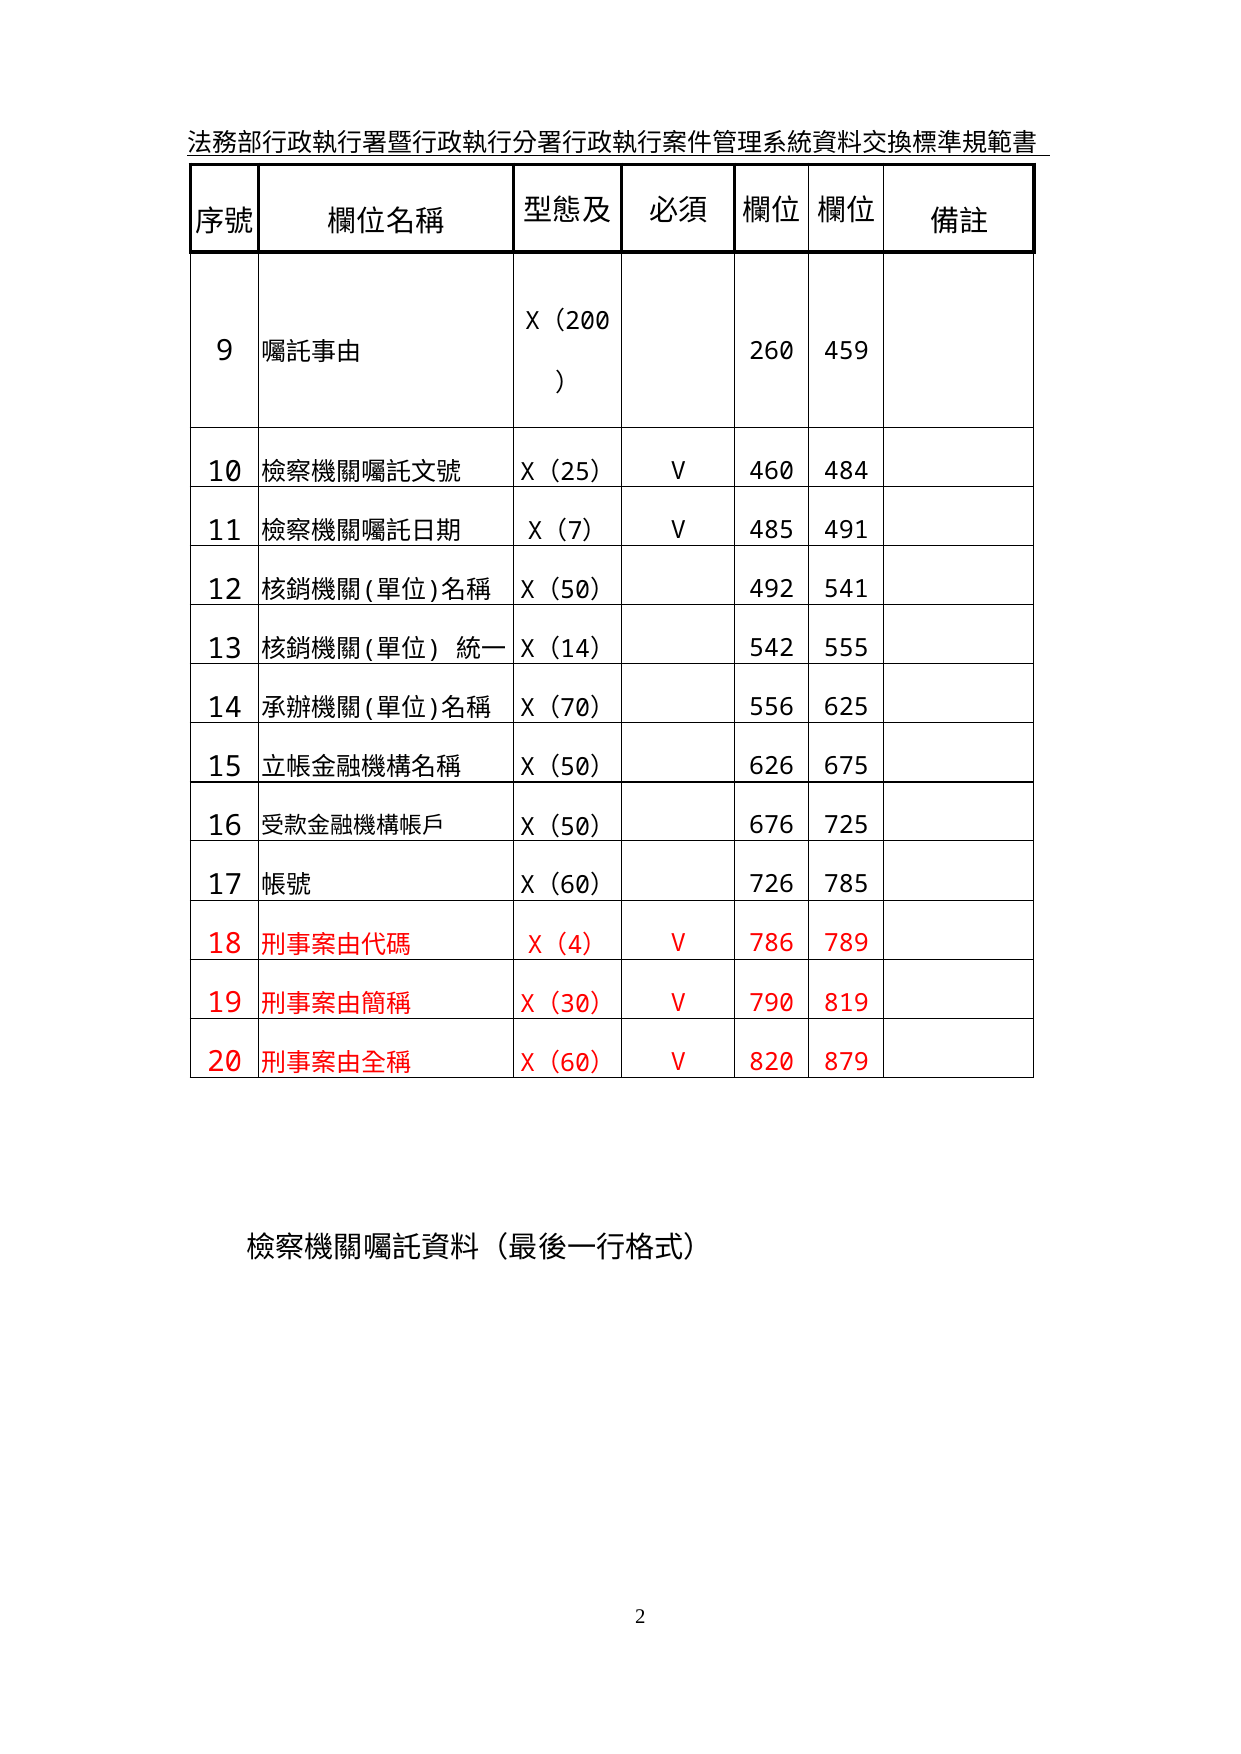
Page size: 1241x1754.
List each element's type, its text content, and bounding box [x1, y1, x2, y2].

table_cell [884, 841, 1033, 899]
table_cell [884, 723, 1033, 781]
table_cell V [622, 1019, 734, 1077]
table_cell [622, 546, 734, 604]
text 檢察機關囑託資料（最後一行格式） [246, 1203, 1093, 1265]
table_cell 820 [735, 1019, 808, 1077]
table_cell X（60） [514, 841, 621, 899]
table_cell X（14） [514, 605, 621, 663]
table_cell 核銷機關(單位) 統一編號 [259, 605, 513, 663]
table_cell 556 [735, 664, 808, 722]
table_cell [622, 254, 734, 427]
table_cell 20 [191, 1019, 258, 1077]
table_cell 檢察機關囑託文號 [259, 428, 513, 486]
table_cell V [622, 960, 734, 1018]
table_header 型態及 長度 [515, 166, 620, 250]
table_cell 541 [809, 546, 883, 604]
table_cell [622, 605, 734, 663]
table_cell 542 [735, 605, 808, 663]
table_cell X（50） [514, 723, 621, 781]
table_cell [884, 1019, 1033, 1077]
table_cell [884, 428, 1033, 486]
table_cell 626 [735, 723, 808, 781]
table_cell 725 [809, 783, 883, 840]
table_cell 789 [809, 901, 883, 958]
table_cell 15 [191, 723, 258, 781]
table_cell 13 [191, 605, 258, 663]
table_cell 726 [735, 841, 808, 899]
table_cell V [622, 901, 734, 958]
table_cell 460 [735, 428, 808, 486]
table_cell X（7） [514, 487, 621, 545]
table_cell [884, 487, 1033, 545]
table_cell 260 [735, 254, 808, 427]
table_header 序號 [192, 166, 257, 250]
table_cell 786 [735, 901, 808, 958]
table_cell X（30） [514, 960, 621, 1018]
table_cell V [622, 428, 734, 486]
table_cell 刑事案由簡稱 [259, 960, 513, 1018]
table_cell 立帳金融機構名稱 [259, 723, 513, 781]
table_cell 484 [809, 428, 883, 486]
table_cell 16 [191, 783, 258, 840]
table_cell 491 [809, 487, 883, 545]
table_cell 459 [809, 254, 883, 427]
table_cell [884, 664, 1033, 722]
table_cell 受款金融機構帳戶 [259, 783, 513, 840]
table_cell [884, 901, 1033, 958]
table_cell 676 [735, 783, 808, 840]
table_cell 帳號 [259, 841, 513, 899]
table_cell 核銷機關(單位)名稱 [259, 546, 513, 604]
table_header 必須 輸入 [623, 166, 733, 250]
table_cell [884, 546, 1033, 604]
table_cell [622, 841, 734, 899]
table_cell 14 [191, 664, 258, 722]
table_cell 18 [191, 901, 258, 958]
table_header 欄位 迄 [809, 166, 883, 250]
table_cell [884, 254, 1033, 427]
table_cell X（200） [514, 254, 621, 427]
table_cell 刑事案由全稱 [259, 1019, 513, 1077]
table_cell 492 [735, 546, 808, 604]
table_cell 檢察機關囑託日期 [259, 487, 513, 545]
table_cell 承辦機關(單位)名稱 [259, 664, 513, 722]
table_cell 9 [191, 254, 258, 427]
table_cell X（25） [514, 428, 621, 486]
table_cell X（60） [514, 1019, 621, 1077]
table_cell 刑事案由代碼 [259, 901, 513, 958]
table_cell 19 [191, 960, 258, 1018]
table_header 欄位名稱 [260, 166, 512, 250]
table_header 欄位 起 [736, 166, 808, 250]
table_cell [622, 664, 734, 722]
table_cell [622, 723, 734, 781]
table_cell 12 [191, 546, 258, 604]
table_cell 790 [735, 960, 808, 1018]
table_cell V [622, 487, 734, 545]
table_cell 17 [191, 841, 258, 899]
table_cell [884, 783, 1033, 840]
table_cell 879 [809, 1019, 883, 1077]
table_cell 囑託事由 [259, 254, 513, 427]
table_cell 11 [191, 487, 258, 545]
table_cell [884, 960, 1033, 1018]
table_cell 675 [809, 723, 883, 781]
table_cell X（50） [514, 783, 621, 840]
table_cell 555 [809, 605, 883, 663]
table_cell 785 [809, 841, 883, 899]
table_cell 819 [809, 960, 883, 1018]
table_cell X（70） [514, 664, 621, 722]
table_cell 485 [735, 487, 808, 545]
table_header 備註 [884, 166, 1032, 250]
table_cell X（4） [514, 901, 621, 958]
table_cell 10 [191, 428, 258, 486]
table_cell [622, 783, 734, 840]
table_cell 625 [809, 664, 883, 722]
table_cell [884, 605, 1033, 663]
table_cell X（50） [514, 546, 621, 604]
